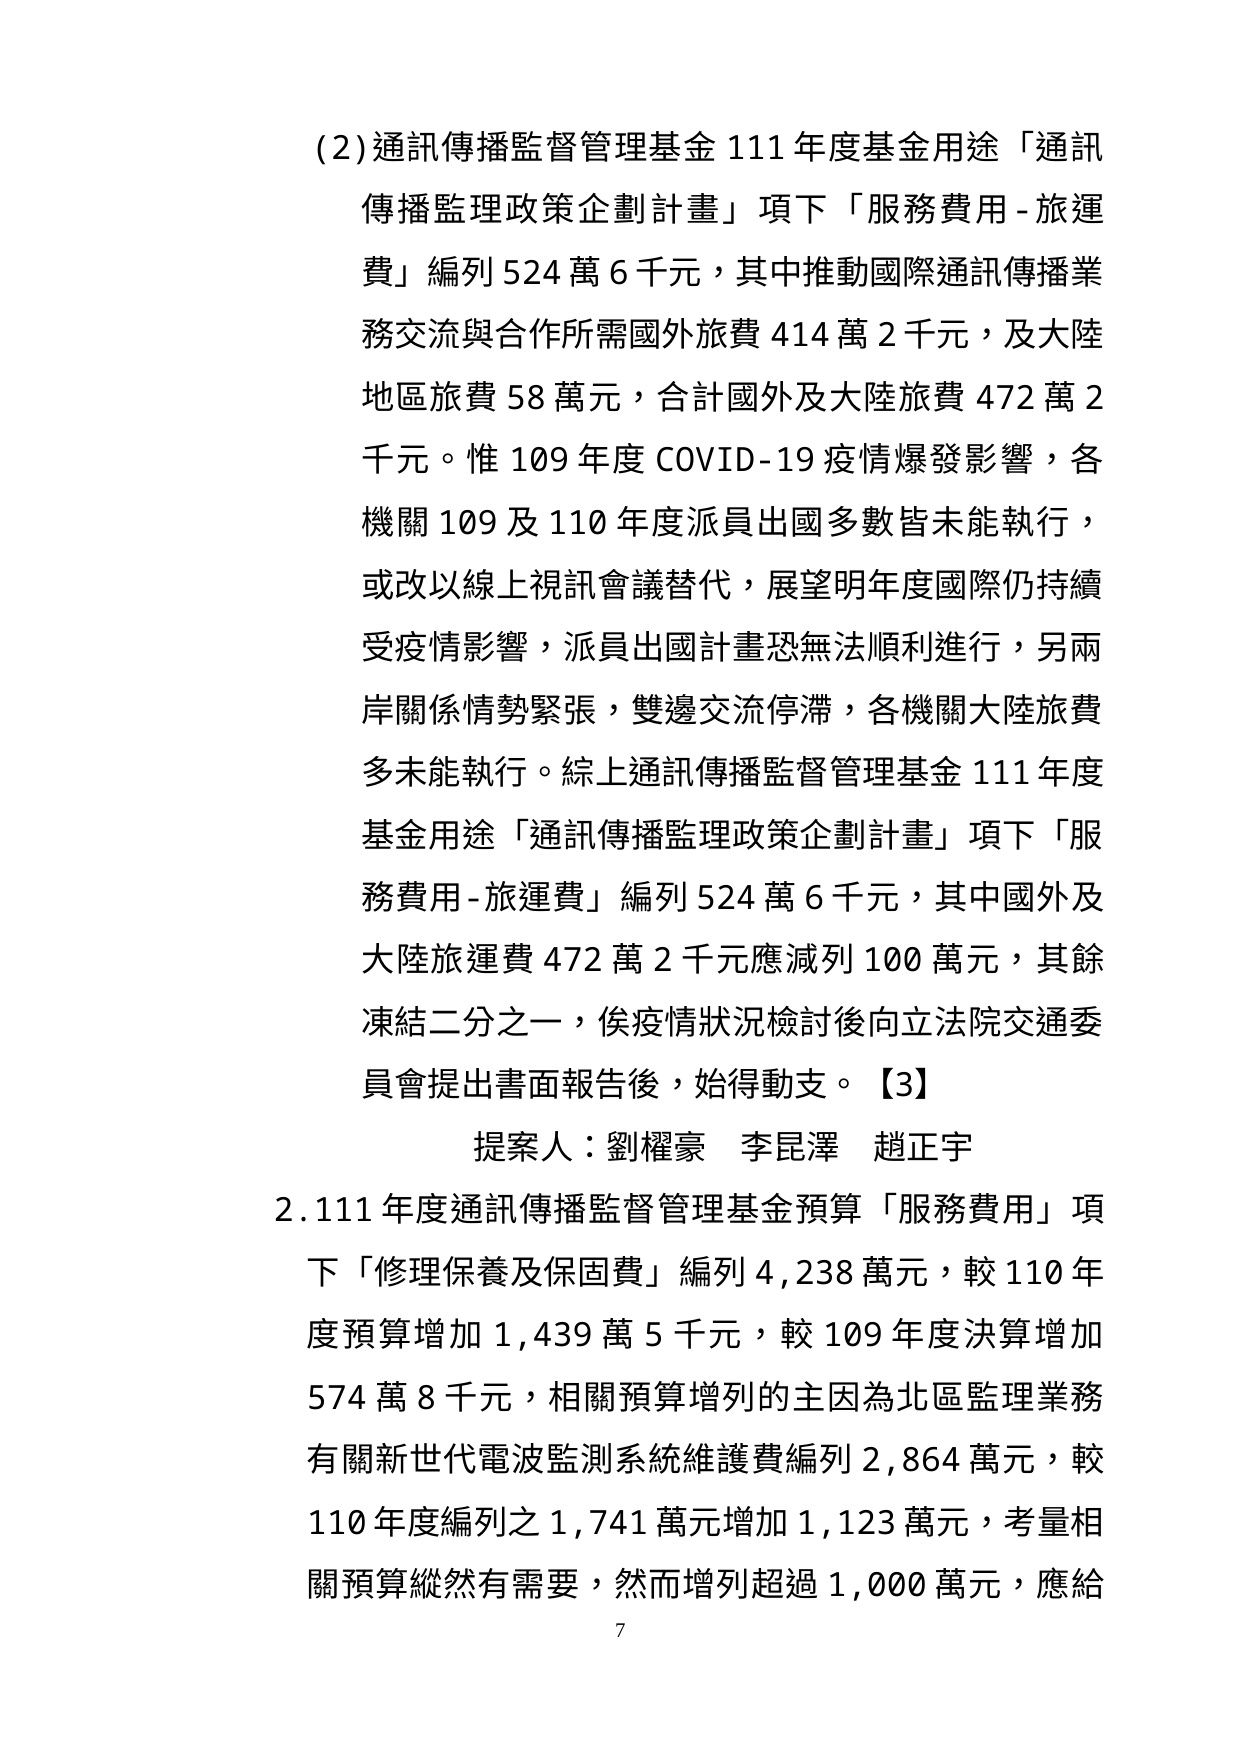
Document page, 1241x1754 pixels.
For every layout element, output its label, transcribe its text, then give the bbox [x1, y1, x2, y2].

text 提案人：劉櫂豪 李昆澤 趙正宇 [473, 1103, 1117, 1166]
subtitle (2)通訊傳播監督管理基金111年度基金用途「通訊傳播監理政策企劃計畫」項下「服務費用-旅運費」編列524萬6千元，其中推動國際通訊傳播業務交流與合作所需國外旅費414萬2千元，及大陸地區旅費58萬元，合計國外及大陸旅費472萬2千元。惟109年度COVID-19疫情爆發影響，各機關109及110年度派員出國多數皆未能執行，或改以線上視訊會議替代，展望明年度國際仍持續受疫情影響，派員出國計畫恐無法順利進行，另兩岸關係情勢緊張，雙邊交流停滯，各機關大陸旅費多未能執行。綜上通訊傳播監督管理基金111年度基金用途「通訊傳播監理政策企劃計畫」項下「服務費用-旅運費」編列524萬6千元，其中國外及大陸旅運費472萬2千元應減列100萬元，其餘凍結二分之一，俟疫情狀況檢討後向立法院交通委員會提出書面報告後，始得動支。【3】 [311, 103, 1104, 1103]
subtitle 2.111年度通訊傳播監督管理基金預算「服務費用」項下「修理保養及保固費」編列4,238萬元，較110年度預算增加1,439萬5千元，較109年度決算增加574萬8千元，相關預算增列的主因為北區監理業務有關新世代電波監測系統維護費編列2,864萬元，較110年度編列之1,741萬元增加1,123萬元，考量相關預算縱然有需要，然而增列超過1,000萬元，應給 [273, 1166, 1104, 1603]
